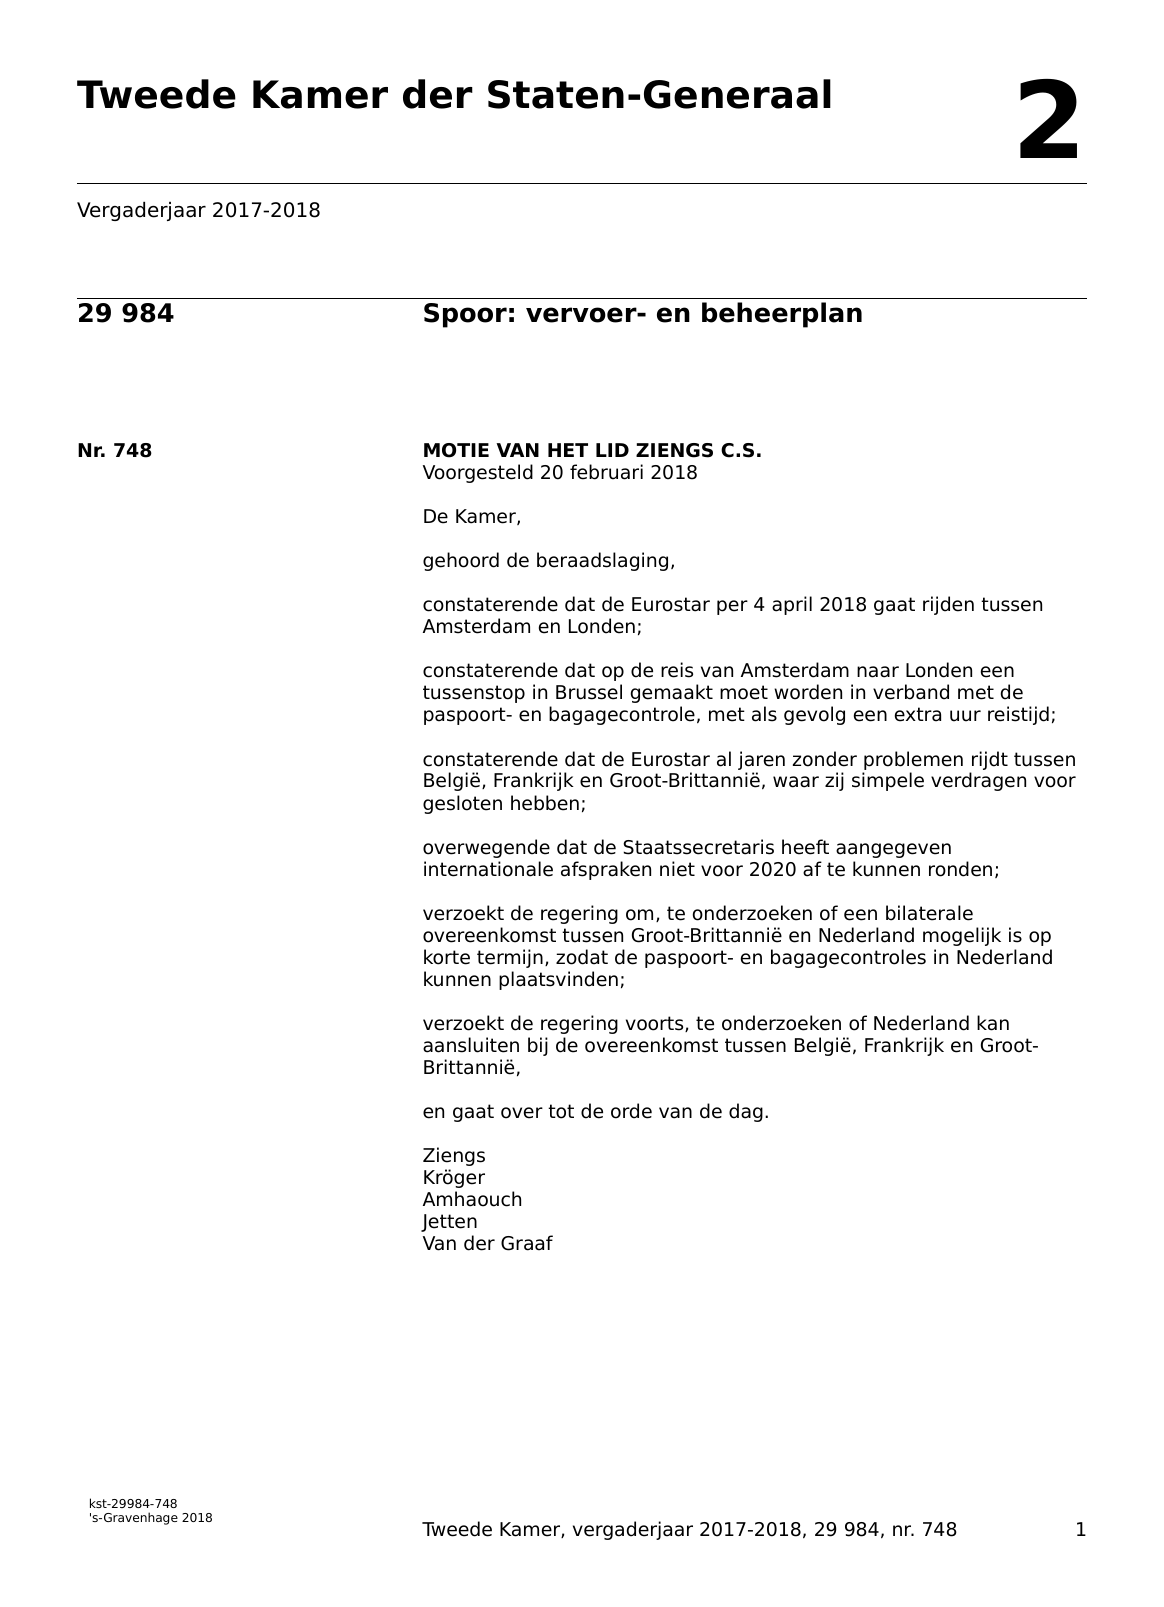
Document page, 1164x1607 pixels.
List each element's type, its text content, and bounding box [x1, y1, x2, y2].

text De Kamer, [422, 506, 1087, 528]
table_cell Vergaderjaar 2017-2018 [77, 184, 1087, 298]
text constaterende dat de Eurostar per 4 april 2018 gaat rijden tussen Amsterdam en Londen; [422, 594, 1087, 638]
text en gaat over tot de orde van de dag. [422, 1101, 1087, 1123]
text constaterende dat de Eurostar al jaren zonder problemen rijdt tussen België, Frankrijk en Groot-Brittannië, waar zij simpele verdragen voor gesloten hebben; [422, 748, 1087, 814]
table_header Tweede Kamer der Staten-Generaal [77, 59, 886, 183]
text verzoekt de regering om, te onderzoeken of een bilaterale overeenkomst tussen Groot-Brittannië en Nederland mogelijk is op korte termijn, zodat de paspoort- en bagagecontroles in Nederland kunnen plaatsvinden; [422, 903, 1087, 991]
text Van der Graaf [422, 1233, 1087, 1255]
table_header 2 [886, 59, 1087, 183]
text Kröger [422, 1167, 1087, 1189]
text constaterende dat op de reis van Amsterdam naar Londen een tussenstop in Brussel gemaakt moet worden in verband met de paspoort- en bagagecontrole, met als gevolg een extra uur reistijd; [422, 660, 1087, 726]
text overwegende dat de Staatssecretaris heeft aangegeven internationale afspraken niet voor 2020 af te kunnen ronden; [422, 837, 1087, 881]
text verzoekt de regering voorts, te onderzoeken of Nederland kan aansluiten bij de overeenkomst tussen België, Frankrijk en Groot-Brittannië, [422, 1013, 1087, 1079]
text 's-Gravenhage 2018 [88, 1511, 323, 1525]
text Jetten [422, 1211, 1087, 1233]
text kst-29984-748 [88, 1497, 323, 1511]
text Voorgesteld 20 februari 2018 [422, 462, 1087, 484]
text gehoord de beraadslaging, [422, 550, 1087, 572]
subtitle 29 984 Spoor: vervoer- en beheerplan [77, 299, 1087, 329]
text Amhaouch [422, 1189, 1087, 1211]
text Ziengs [422, 1145, 1087, 1167]
subtitle Nr. 748 MOTIE VAN HET LID ZIENGS C.S. [77, 440, 1087, 462]
